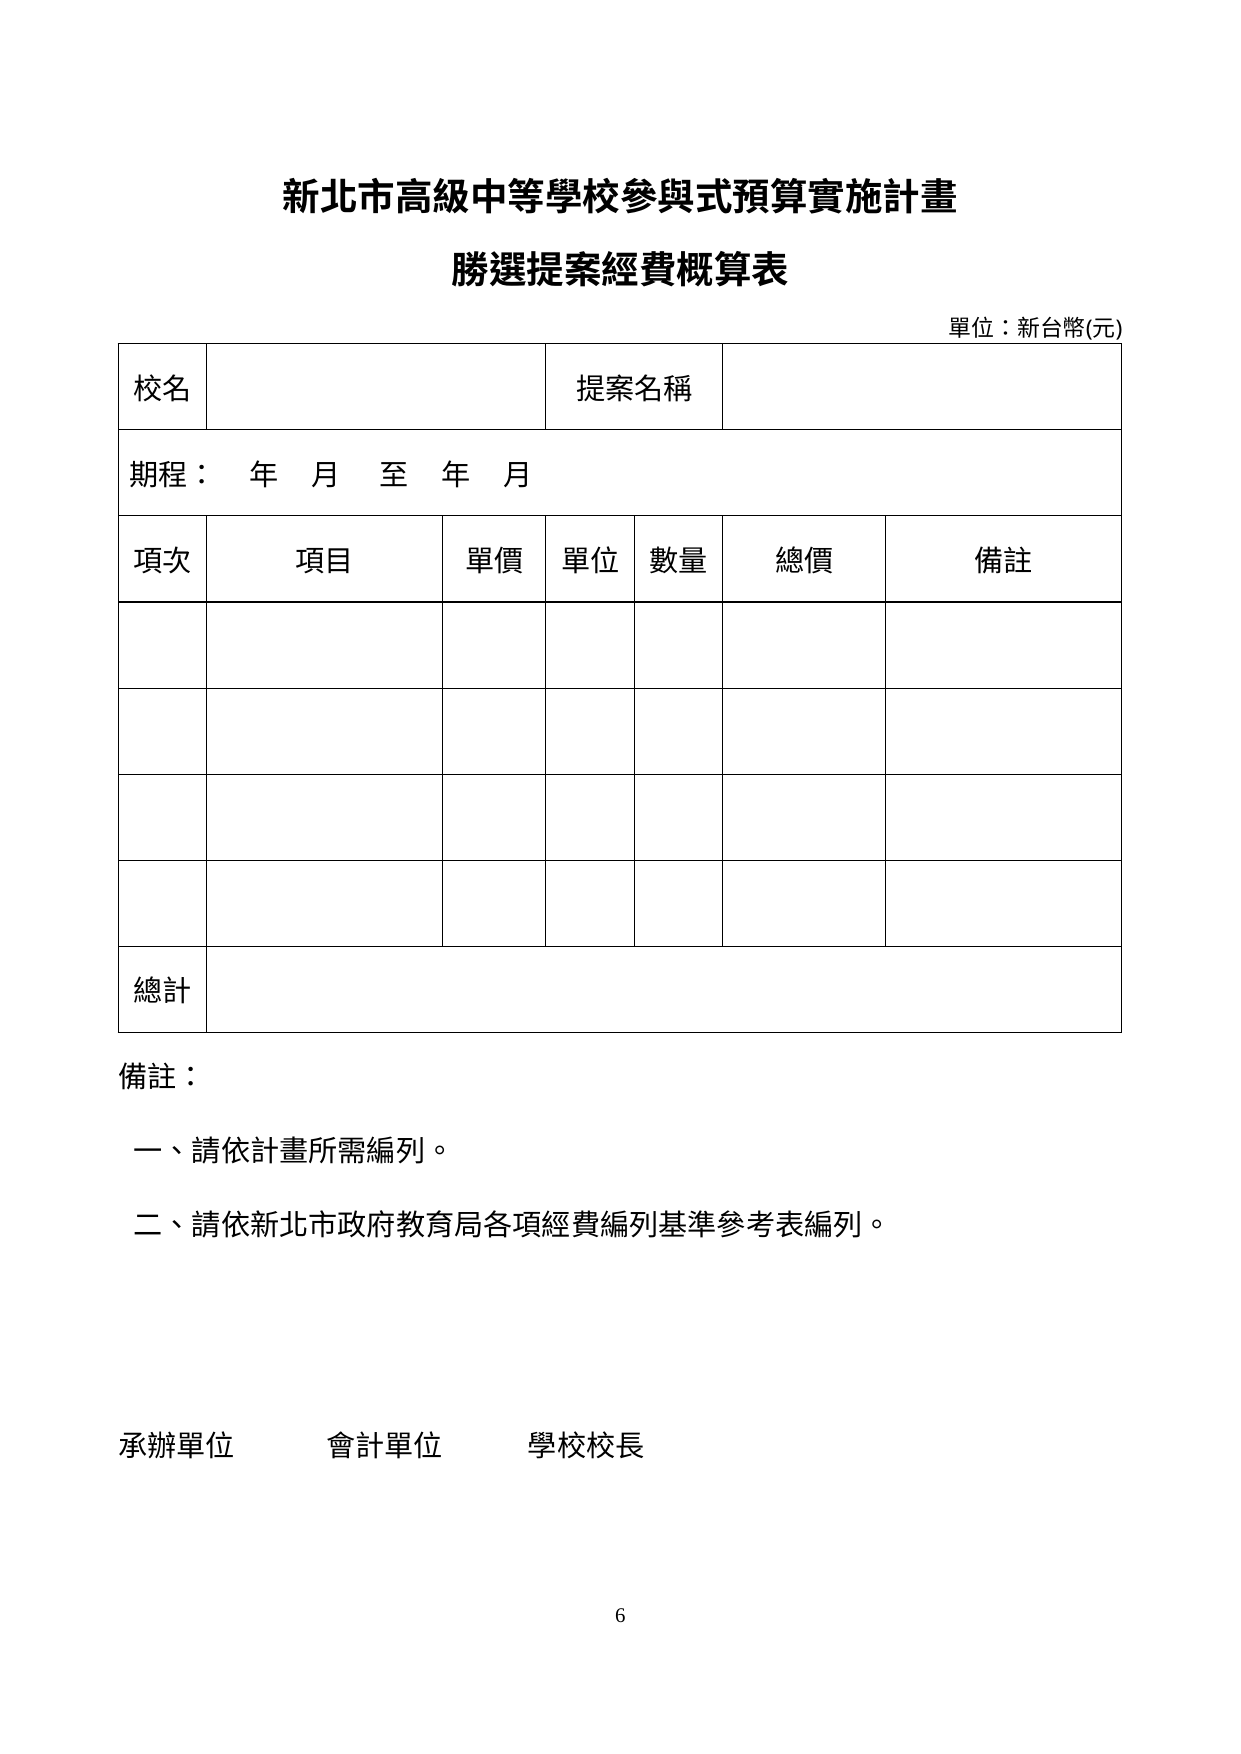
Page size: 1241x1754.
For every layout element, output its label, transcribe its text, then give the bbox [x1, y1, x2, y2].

table_header 校名 [119, 344, 206, 429]
table_cell [546, 861, 634, 946]
table_cell [119, 603, 206, 687]
text 勝選提案經費概算表 [118, 236, 1122, 299]
table_cell [207, 689, 442, 773]
table_cell [886, 603, 1121, 687]
table_cell [207, 947, 1121, 1032]
text 新北市高級中等學校參與式預算實施計畫 [118, 162, 1122, 225]
table_cell [546, 689, 634, 773]
table_cell [119, 689, 206, 773]
table_cell 單價 [443, 516, 545, 601]
table_cell [207, 861, 442, 946]
table_cell [635, 603, 722, 687]
table_cell [886, 861, 1121, 946]
table_cell 項目 [207, 516, 442, 601]
text 備註： [118, 1044, 1122, 1106]
table_cell [723, 861, 885, 946]
table_cell [886, 689, 1121, 773]
table_cell 備註 [886, 516, 1121, 601]
table_cell [443, 603, 545, 687]
text 二、請依新北市政府教育局各項經費編列基準參考表編列。 [118, 1191, 1122, 1254]
table_cell [723, 603, 885, 687]
table_cell 期程： 年 月 至 年 月 [119, 430, 1121, 515]
table_cell [635, 775, 722, 859]
table_header 提案名稱 [546, 344, 722, 429]
text 一、請依計畫所需編列。 [118, 1118, 1122, 1180]
table_cell [723, 775, 885, 859]
table_cell 總計 [119, 947, 206, 1032]
table_cell [207, 603, 442, 687]
table_cell 數量 [635, 516, 722, 601]
table_cell [546, 775, 634, 859]
table_header [723, 344, 1121, 429]
table_cell [443, 861, 545, 946]
text 承辦單位 會計單位 學校校長 [118, 1413, 1122, 1475]
table_cell [443, 689, 545, 773]
table_cell [635, 689, 722, 773]
table_cell [723, 689, 885, 773]
table_cell [119, 861, 206, 946]
table_cell 總價 [723, 516, 885, 601]
table_cell 單位 [546, 516, 634, 601]
table_cell [546, 603, 634, 687]
table_header [207, 344, 545, 429]
table_cell [119, 775, 206, 859]
table_cell 項次 [119, 516, 206, 601]
table_cell [886, 775, 1121, 859]
text 單位：新台幣(元) [118, 310, 1122, 343]
table_cell [207, 775, 442, 859]
table_cell [443, 775, 545, 859]
table_cell [635, 861, 722, 946]
